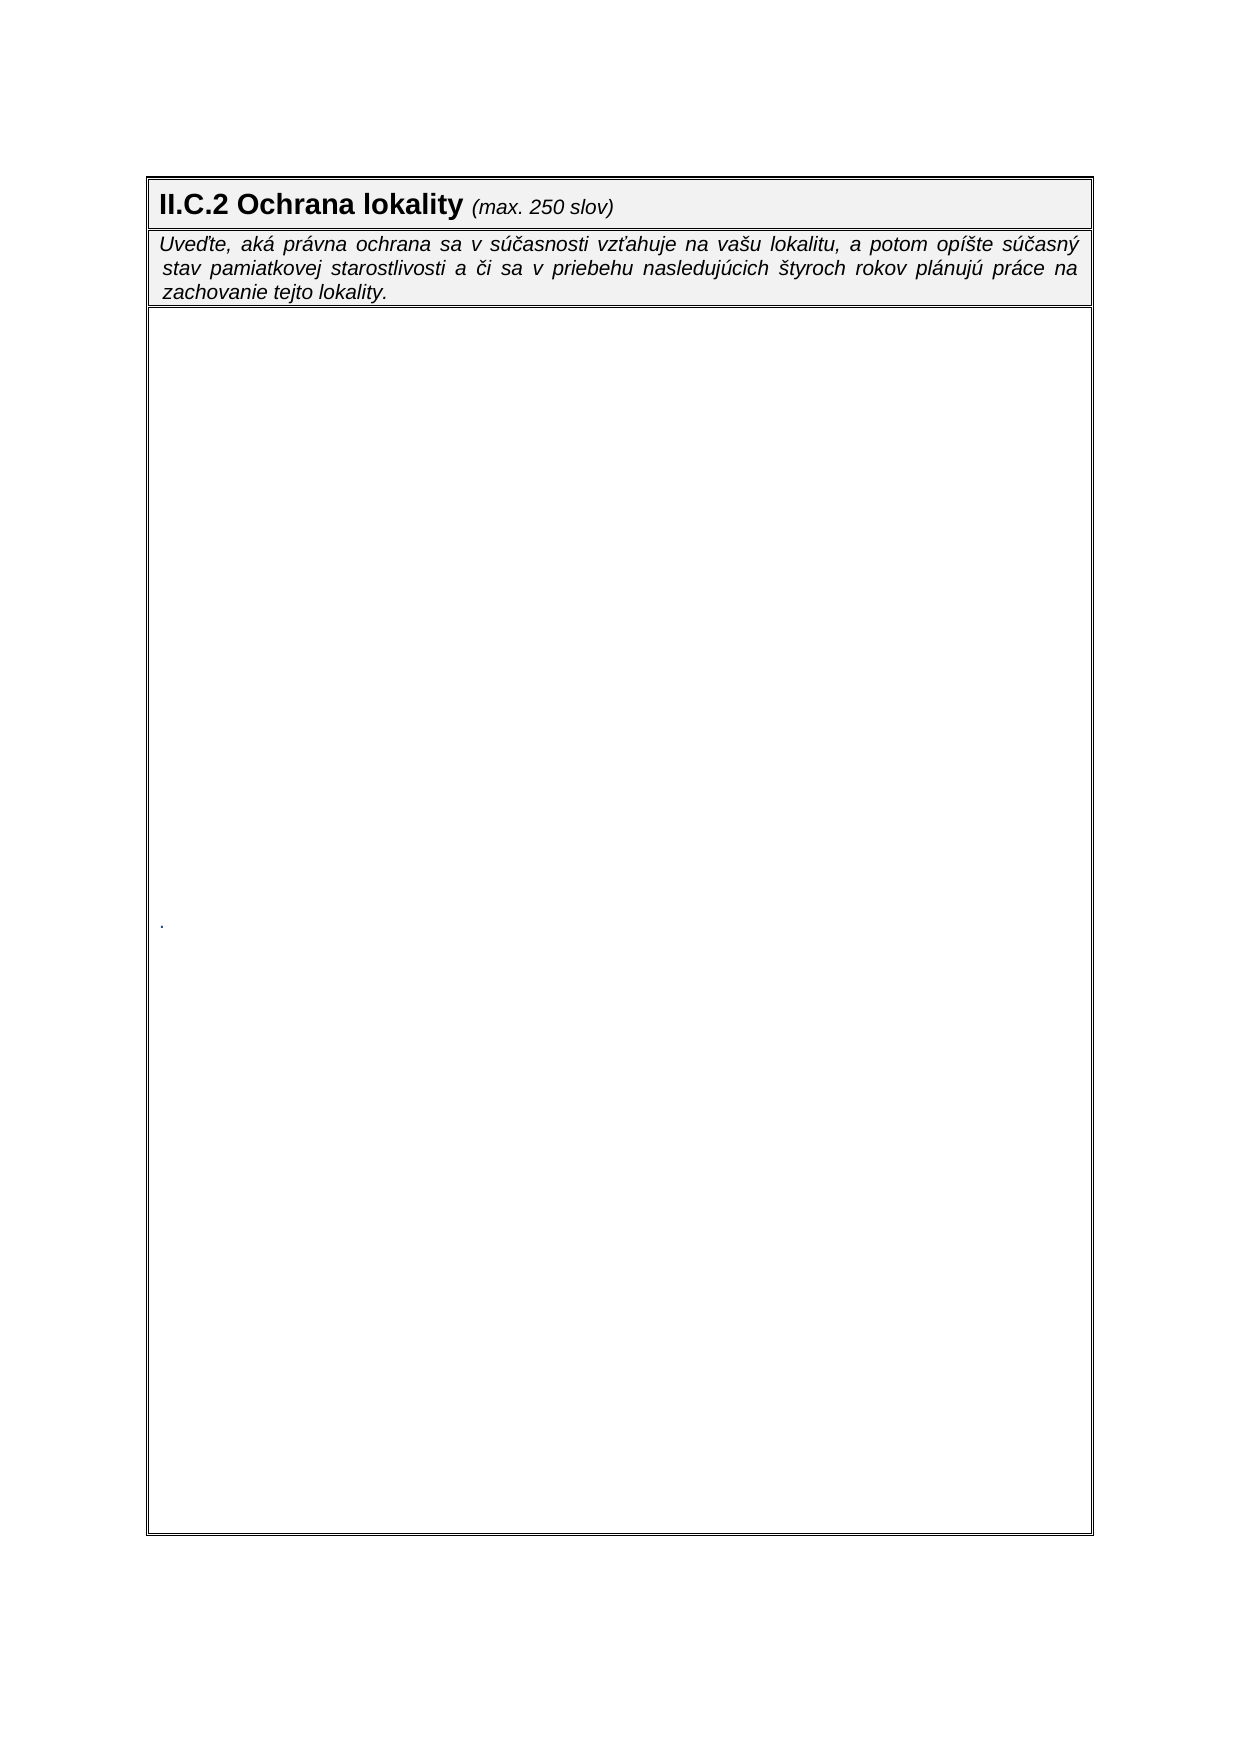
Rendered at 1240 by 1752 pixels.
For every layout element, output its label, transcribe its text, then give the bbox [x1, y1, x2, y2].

table_cell Uveďte, aká právna ochrana sa v súčasnosti vzťahuje na vašu lokalitu, a potom opíšte súčasný stav pamiatkovej starostlivosti a či sa v priebehu nasledujúcich štyroch rokov plánujú práce na zachovanie tejto lokality. [149, 231, 1091, 305]
table_cell . [149, 308, 1091, 1533]
table_header II.C.2 Ochrana lokality (max. 250 slov) [149, 180, 1091, 228]
